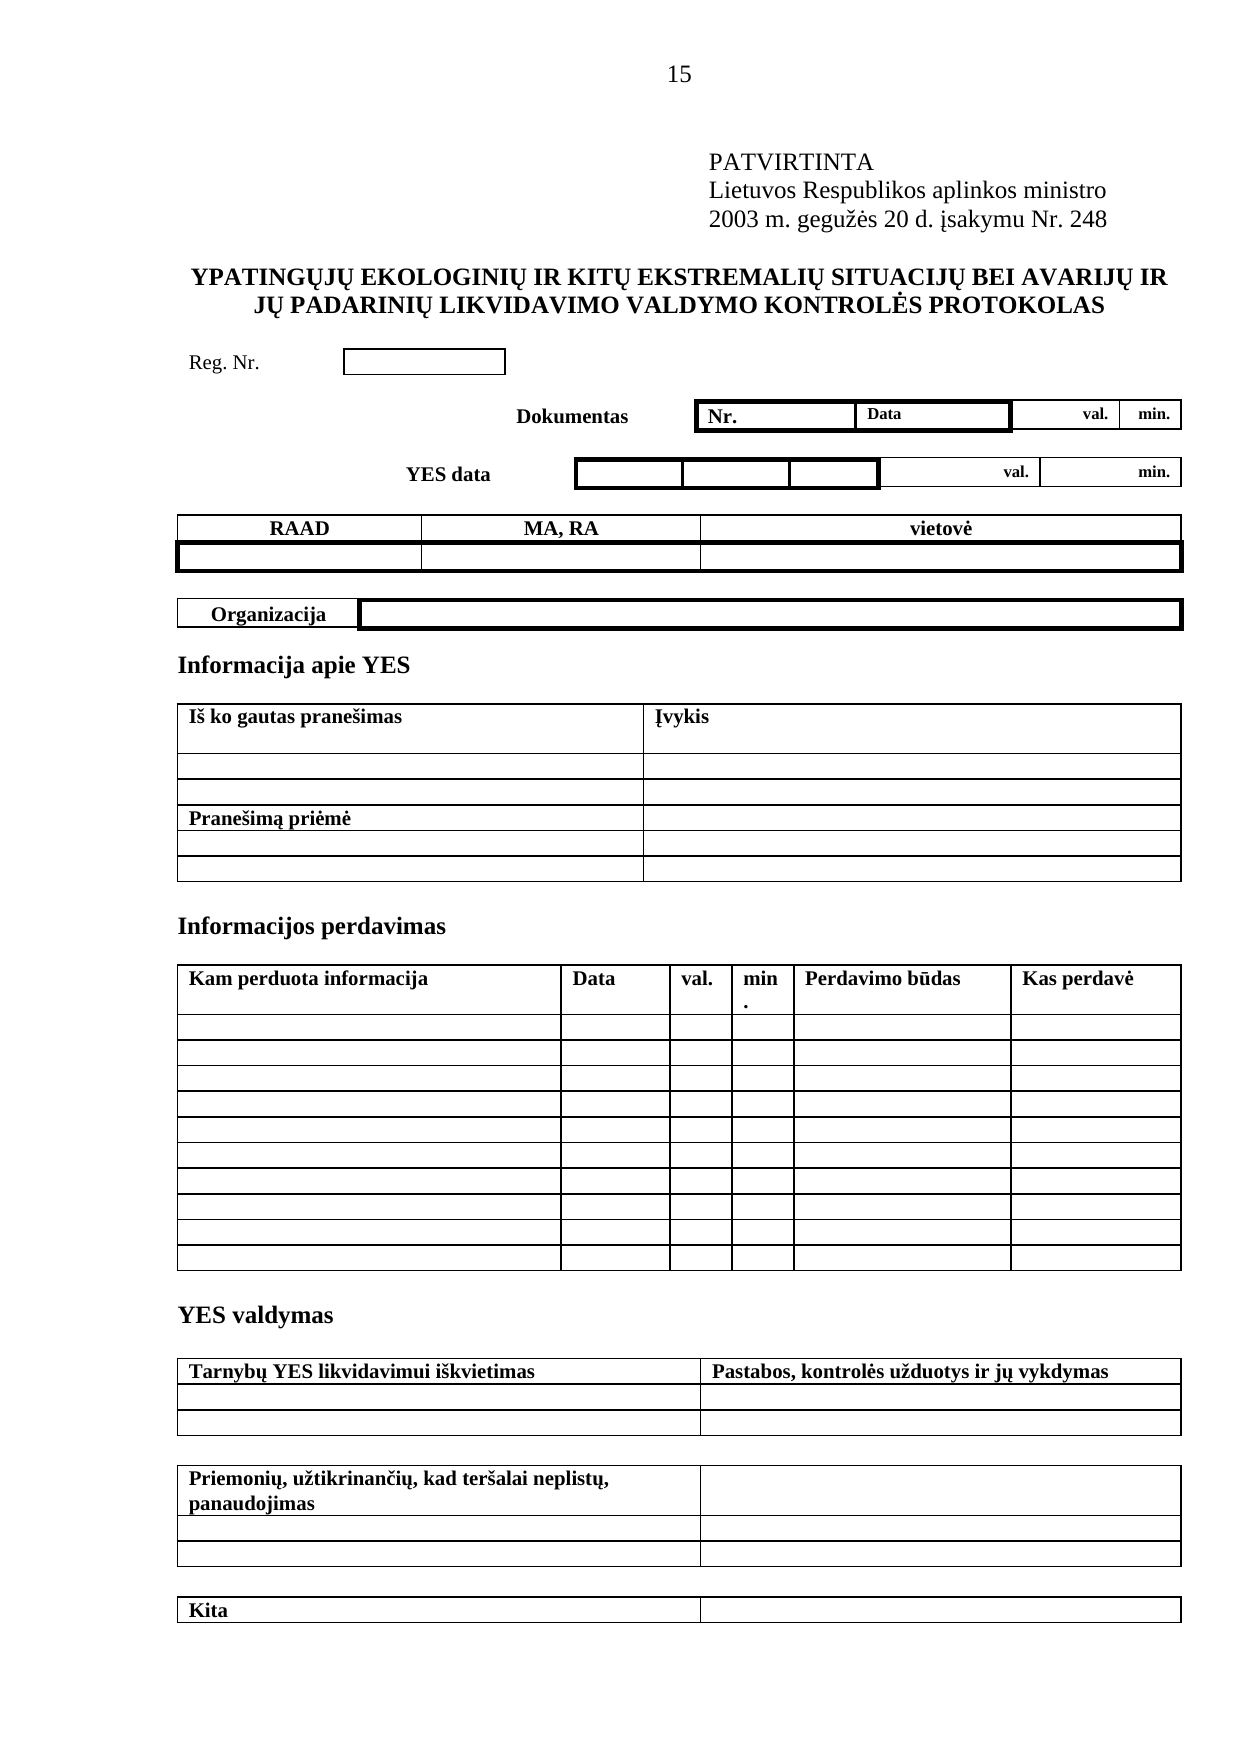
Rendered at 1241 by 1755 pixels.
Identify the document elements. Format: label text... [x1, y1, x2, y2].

table_header YES data [394, 457, 574, 486]
table_header val. [671, 966, 731, 1013]
table_cell [178, 1092, 560, 1116]
table_header Perdavimo būdas [795, 966, 1010, 1013]
table_header [362, 602, 1179, 626]
text Informacija apie YES [177, 650, 1181, 679]
table_cell [733, 1169, 793, 1193]
table_header MA, RA [422, 516, 700, 540]
table_header Kas perdavė [1012, 966, 1180, 1013]
table_cell [795, 1169, 1010, 1193]
table_header min. [1120, 401, 1180, 428]
table_header Reg. Nr. [177, 348, 343, 374]
table_cell [178, 857, 643, 881]
table_header [177, 457, 394, 486]
table_cell [178, 1041, 560, 1065]
table_cell [1012, 1066, 1180, 1090]
table_cell [178, 1542, 700, 1566]
table_cell [795, 1220, 1010, 1244]
table_header Kita [178, 1598, 700, 1622]
table_cell [671, 1066, 731, 1090]
table_header Kam perduota informacija [178, 966, 560, 1013]
table_cell [562, 1041, 669, 1065]
table_cell [671, 1118, 731, 1142]
table_header [701, 1598, 1180, 1622]
table_header [701, 1466, 1180, 1514]
table_cell [671, 1169, 731, 1193]
table_cell [562, 1092, 669, 1116]
text PATVIRTINTA [177, 147, 1181, 176]
table_header Įvykis [644, 705, 1180, 753]
table_cell [422, 545, 700, 569]
table_cell [795, 1118, 1010, 1142]
table_cell [562, 1015, 669, 1039]
table_header [791, 462, 876, 486]
table_cell [178, 1385, 700, 1409]
table_cell [733, 1220, 793, 1244]
table_cell [178, 1015, 560, 1039]
table_cell [644, 806, 1180, 829]
text Lietuvos Respublikos aplinkos ministro [177, 176, 1181, 204]
table_cell [795, 1015, 1010, 1039]
table_header val. [881, 458, 1039, 486]
table_header min. [733, 966, 793, 1013]
table_header [345, 350, 504, 374]
table_cell [795, 1195, 1010, 1218]
table_header Iš ko gautas pranešimas [178, 705, 643, 753]
table_cell [795, 1041, 1010, 1065]
table_header [578, 462, 681, 486]
table_cell [1012, 1118, 1180, 1142]
table_header min. [1041, 458, 1180, 486]
text YES valdymas [177, 1300, 1181, 1329]
table_cell [1012, 1015, 1180, 1039]
table_cell [562, 1195, 669, 1218]
table_cell [562, 1118, 669, 1142]
text YPATINGŲJŲ EKOLOGINIŲ IR KITŲ EKSTREMALIŲ SITUACIJŲ BEI AVARIJŲ IR JŲ PADARINIŲ LIKVIDAVIMO VALDYMO KONTROLĖS PROTOKOLAS [177, 262, 1181, 319]
table_header Tarnybų YES likvidavimui iškvietimas [178, 1359, 700, 1383]
table_header Data [562, 966, 669, 1013]
table_cell [701, 1542, 1180, 1566]
table_cell [795, 1066, 1010, 1090]
table_cell [1012, 1246, 1180, 1270]
table_cell [178, 1195, 560, 1218]
table_header Dokumentas [505, 399, 694, 428]
table_header [344, 399, 505, 428]
table_cell [671, 1041, 731, 1065]
table_cell [1012, 1143, 1180, 1167]
table_cell [671, 1143, 731, 1167]
table_cell [178, 1516, 700, 1540]
table_cell [178, 1143, 560, 1167]
table_header Organizacija [178, 599, 357, 626]
table_cell [733, 1015, 793, 1039]
table_cell [795, 1092, 1010, 1116]
table_cell [1012, 1195, 1180, 1218]
table_cell [644, 831, 1180, 855]
table_cell [733, 1246, 793, 1270]
table_cell [180, 545, 421, 569]
table_header RAAD [178, 516, 421, 540]
table_cell [178, 1246, 560, 1270]
table_cell [178, 754, 643, 778]
table_cell [671, 1195, 731, 1218]
table_header [506, 348, 1181, 374]
table_cell [562, 1143, 669, 1167]
table_cell [1012, 1220, 1180, 1244]
table_cell [178, 1411, 700, 1434]
table_cell [178, 1066, 560, 1090]
table_cell [671, 1220, 731, 1244]
table_cell [671, 1015, 731, 1039]
table_cell [1012, 1092, 1180, 1116]
table_cell [562, 1246, 669, 1270]
table_header Data [857, 404, 1008, 428]
table_cell [701, 1411, 1180, 1434]
table_cell [562, 1220, 669, 1244]
table_cell [733, 1092, 793, 1116]
table_cell [178, 780, 643, 804]
table_header val. [1013, 401, 1119, 428]
table_cell [178, 831, 643, 855]
table_cell [795, 1143, 1010, 1167]
table_cell [733, 1143, 793, 1167]
table_cell [795, 1246, 1010, 1270]
table_header Pastabos, kontrolės užduotys ir jų vykdymas [701, 1359, 1180, 1383]
table_cell [1012, 1041, 1180, 1065]
table_cell [178, 1220, 560, 1244]
table_header Nr. [699, 404, 854, 428]
table_cell [178, 1169, 560, 1193]
table_cell [701, 1516, 1180, 1540]
text 2003 m. gegužės 20 d. įsakymu Nr. 248 [177, 204, 1181, 233]
table_cell [733, 1195, 793, 1218]
table_cell [701, 545, 1179, 569]
table_cell [671, 1092, 731, 1116]
table_cell [1012, 1169, 1180, 1193]
table_cell [733, 1066, 793, 1090]
table_header [177, 399, 344, 428]
table_header Priemonių, užtikrinančių, kad teršalai neplistų, panaudojimas [178, 1466, 700, 1514]
table_header [684, 462, 788, 486]
table_cell [644, 857, 1180, 881]
table_cell [178, 1118, 560, 1142]
table_cell [733, 1118, 793, 1142]
table_header vietovė [701, 516, 1180, 540]
table_cell [562, 1169, 669, 1193]
table_cell [701, 1385, 1180, 1409]
table_cell [562, 1066, 669, 1090]
table_cell [733, 1041, 793, 1065]
table_cell [644, 754, 1180, 778]
table_cell [671, 1246, 731, 1270]
text Informacijos perdavimas [177, 911, 1181, 940]
table_cell Pranešimą priėmė [178, 806, 643, 829]
table_cell [644, 780, 1180, 804]
